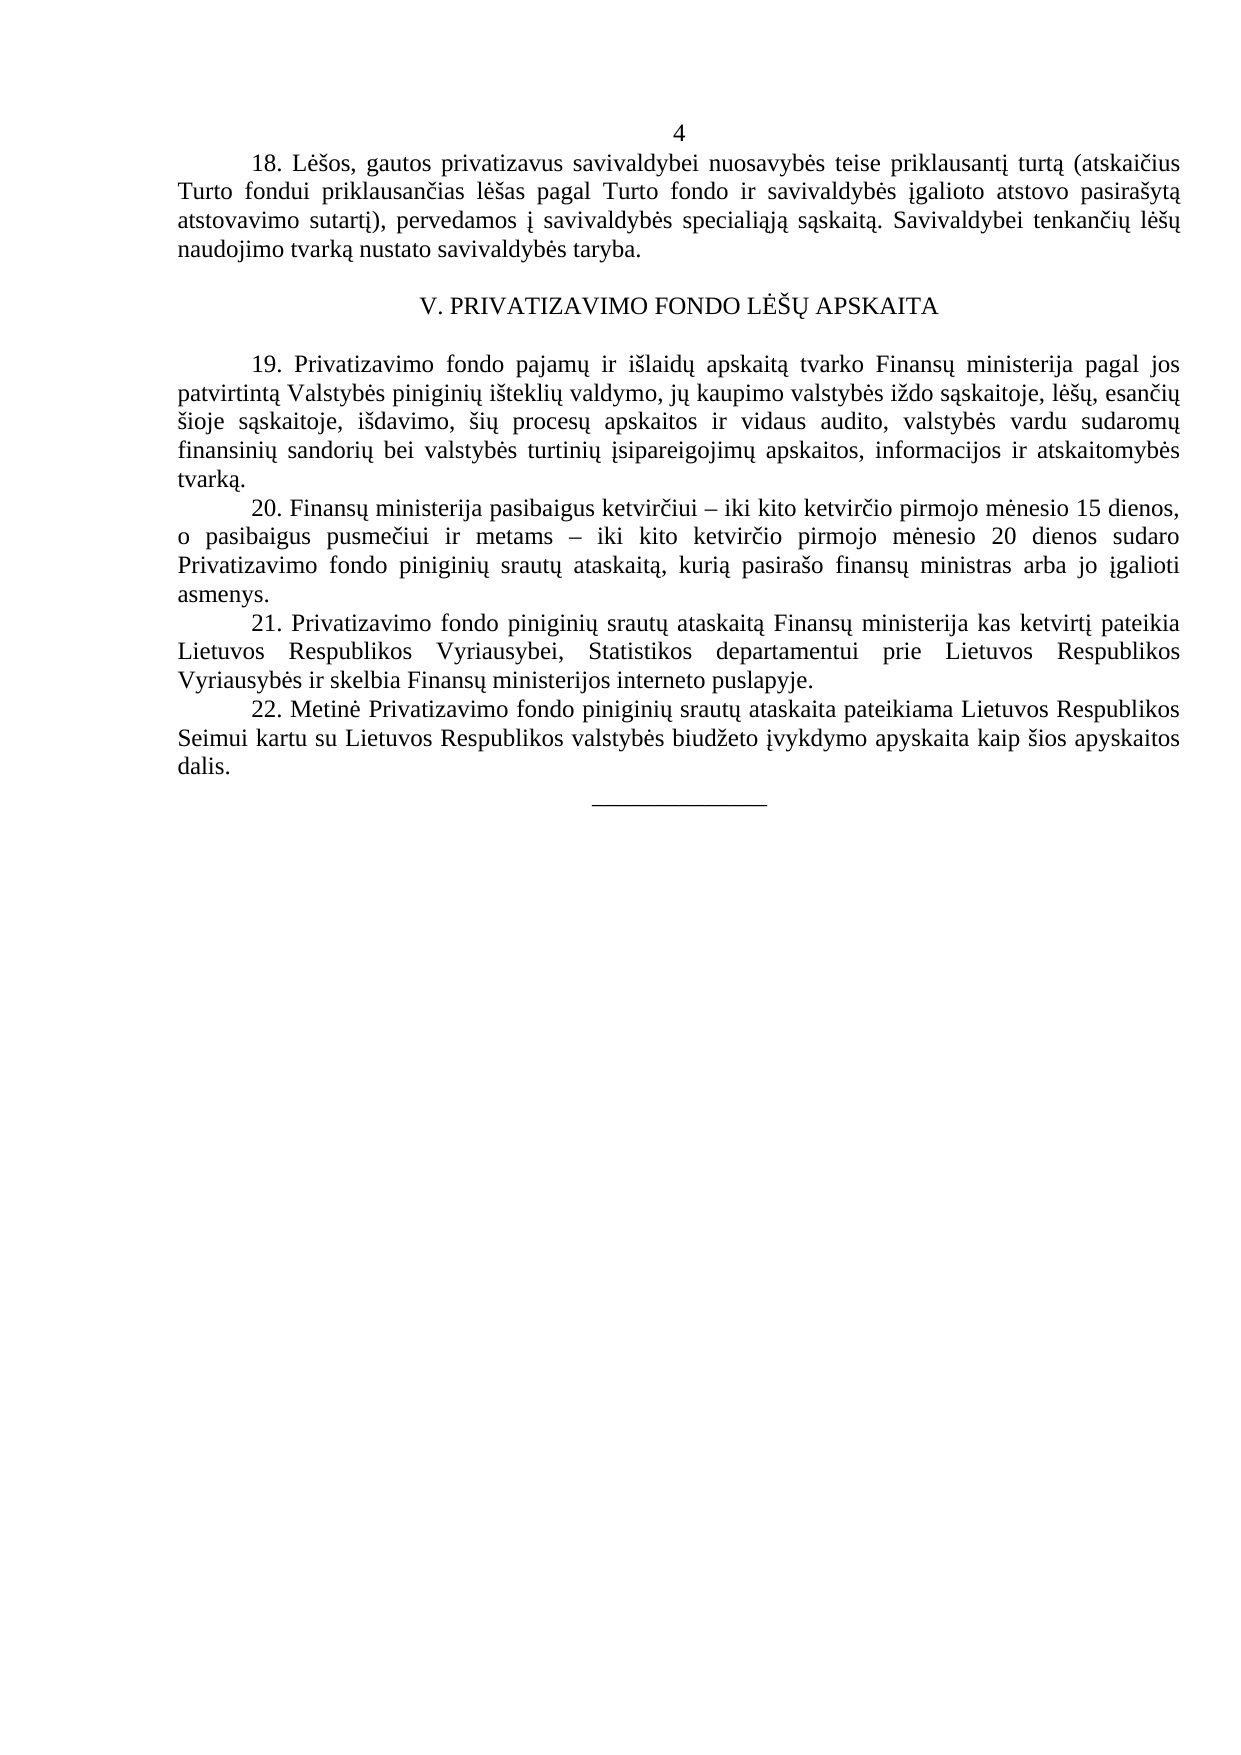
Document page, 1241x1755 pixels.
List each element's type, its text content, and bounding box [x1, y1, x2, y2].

text 22. Metinė Privatizavimo fondo piniginių srautų ataskaita pateikiama Lietuvos Respublikos Seimui kartu su Lietuvos Respublikos valstybės biudžeto įvykdymo apyskaita kaip šios apyskaitos dalis. [177, 694, 1181, 780]
text 20. Finansų ministerija pasibaigus ketvirčiui – iki kito ketvirčio pirmojo mėnesio 15 dienos, o pasibaigus pusmečiui ir metams – iki kito ketvirčio pirmojo mėnesio 20 dienos sudaro Privatizavimo fondo piniginių srautų ataskaitą, kurią pasirašo finansų ministras arba jo įgalioti asmenys. [177, 493, 1181, 608]
text ______________ [177, 780, 1181, 809]
text 19. Privatizavimo fondo pajamų ir išlaidų apskaitą tvarko Finansų ministerija pagal jos patvirtintą Valstybės piniginių išteklių valdymo, jų kaupimo valstybės iždo sąskaitoje, lėšų, esančių šioje sąskaitoje, išdavimo, šių procesų apskaitos ir vidaus audito, valstybės vardu sudaromų finansinių sandorių bei valstybės turtinių įsipareigojimų apskaitos, informacijos ir atskaitomybės tvarką. [177, 349, 1181, 493]
text 18. Lėšos, gautos privatizavus savivaldybei nuosavybės teise priklausantį turtą (atskaičius Turto fondui priklausančias lėšas pagal Turto fondo ir savivaldybės įgalioto atstovo pasirašytą atstovavimo sutartį), pervedamos į savivaldybės specialiąją sąskaitą. Savivaldybei tenkančių lėšų naudojimo tvarką nustato savivaldybės taryba. [177, 148, 1181, 263]
text V. PRIVATIZAVIMO FONDO LĖŠŲ APSKAITA [177, 291, 1181, 320]
text 21. Privatizavimo fondo piniginių srautų ataskaitą Finansų ministerija kas ketvirtį pateikia Lietuvos Respublikos Vyriausybei, Statistikos departamentui prie Lietuvos Respublikos Vyriausybės ir skelbia Finansų ministerijos interneto puslapyje. [177, 608, 1181, 694]
